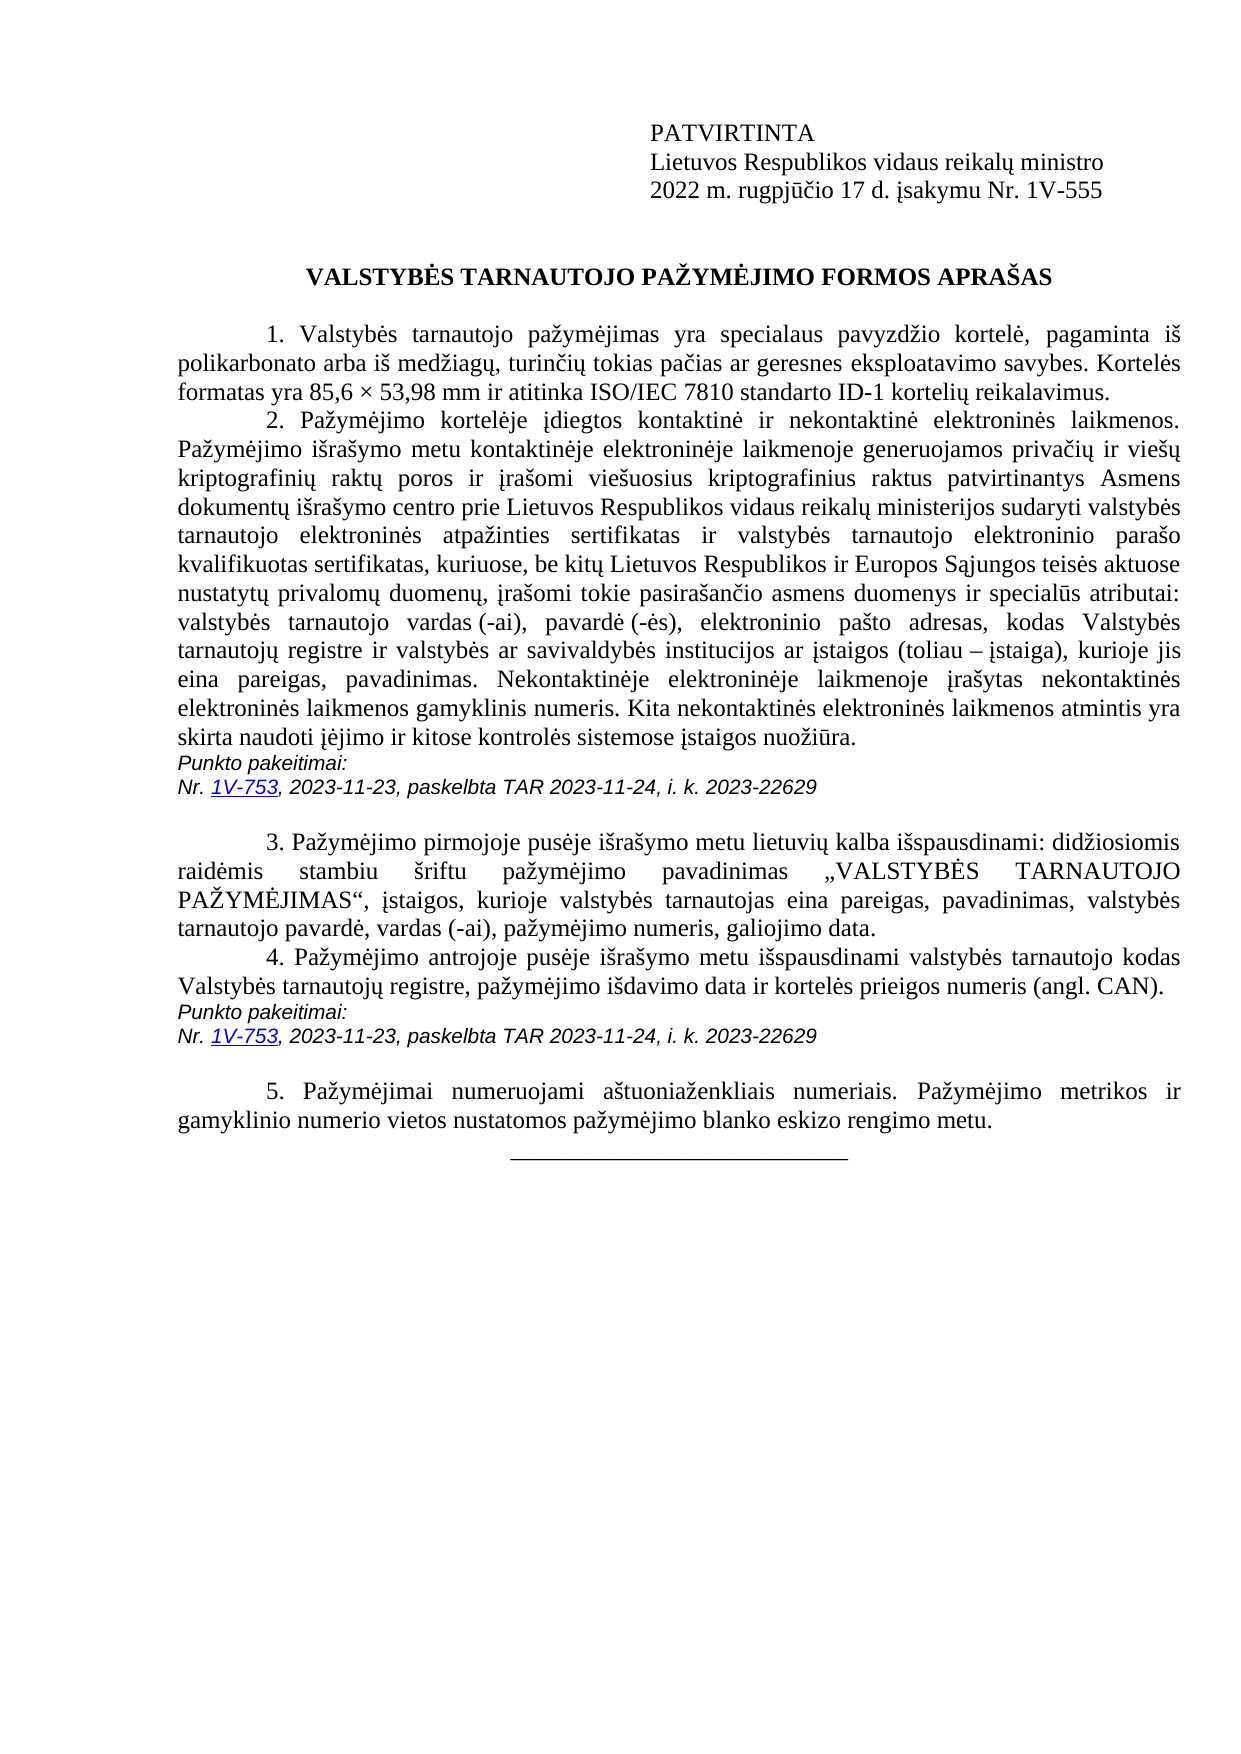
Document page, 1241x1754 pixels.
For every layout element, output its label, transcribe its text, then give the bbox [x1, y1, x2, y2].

text PATVIRTINTA [177, 118, 1181, 147]
text 2022 m. rugpjūčio 17 d. įsakymu Nr. 1V-555 [177, 176, 1181, 204]
text 4. Pažymėjimo antrojoje pusėje išrašymo metu išspausdinami valstybės tarnautojo kodas Valstybės tarnautojų registre, pažymėjimo išdavimo data ir kortelės prieigos numeris (angl. CAN). [177, 942, 1181, 1000]
text 5. Pažymėjimai numeruojami aštuoniaženkliais numeriais. Pažymėjimo metrikos ir gamyklinio numerio vietos nustatomos pažymėjimo blanko eskizo rengimo metu. [177, 1076, 1181, 1134]
text 3. Pažymėjimo pirmojoje pusėje išrašymo metu lietuvių kalba išspausdinami: didžiosiomis raidėmis stambiu šriftu pažymėjimo pavadinimas „VALSTYBĖS TARNAUTOJO PAŽYMĖJIMAS“, įstaigos, kurioje valstybės tarnautojas eina pareigas, pavadinimas, valstybės tarnautojo pavardė, vardas (-ai), pažymėjimo numeris, galiojimo data. [177, 827, 1181, 942]
text 1. Valstybės tarnautojo pažymėjimas yra specialaus pavyzdžio kortelė, pagaminta iš polikarbonato arba iš medžiagų, turinčių tokias pačias ar geresnes eksploatavimo savybes. Kortelės formatas yra 85,6 × 53,98 mm ir atitinka ISO/IEC 7810 standarto ID-1 kortelių reikalavimus. [177, 319, 1181, 406]
text Lietuvos Respublikos vidaus reikalų ministro [177, 147, 1181, 176]
text Punkto pakeitimai: [177, 1000, 1181, 1024]
text Nr. 1V-753, 2023-11-23, paskelbta TAR 2023-11-24, i. k. 2023-22629 [177, 774, 1181, 798]
text 2. Pažymėjimo kortelėje įdiegtos kontaktinė ir nekontaktinė elektroninės laikmenos. Pažymėjimo išrašymo metu kontaktinėje elektroninėje laikmenoje generuojamos privačių ir viešų kriptografinių raktų poros ir įrašomi viešuosius kriptografinius raktus patvirtinantys Asmens dokumentų išrašymo centro prie Lietuvos Respublikos vidaus reikalų ministerijos sudaryti valstybės tarnautojo elektroninės atpažinties sertifikatas ir valstybės tarnautojo elektroninio parašo kvalifikuotas sertifikatas, kuriuose, be kitų Lietuvos Respublikos ir Europos Sąjungos teisės aktuose nustatytų privalomų duomenų, įrašomi tokie pasirašančio asmens duomenys ir specialūs atributai: valstybės tarnautojo vardas (-ai), pavardė (-ės), elektroninio pašto adresas, kodas Valstybės tarnautojų registre ir valstybės ar savivaldybės institucijos ar įstaigos (toliau – įstaiga), kurioje jis eina pareigas, pavadinimas. Nekontaktinėje elektroninėje laikmenoje įrašytas nekontaktinės elektroninės laikmenos gamyklinis numeris. Kita nekontaktinės elektroninės laikmenos atmintis yra skirta naudoti įėjimo ir kitose kontrolės sistemose įstaigos nuožiūra. [177, 406, 1181, 751]
text Punkto pakeitimai: [177, 751, 1181, 774]
text ___________________________ [177, 1134, 1181, 1163]
text Nr. 1V-753, 2023-11-23, paskelbta TAR 2023-11-24, i. k. 2023-22629 [177, 1024, 1181, 1048]
text VALSTYBĖS TARNAUTOJO PAŽYMĖJIMO FORMos aprašas [177, 262, 1181, 291]
